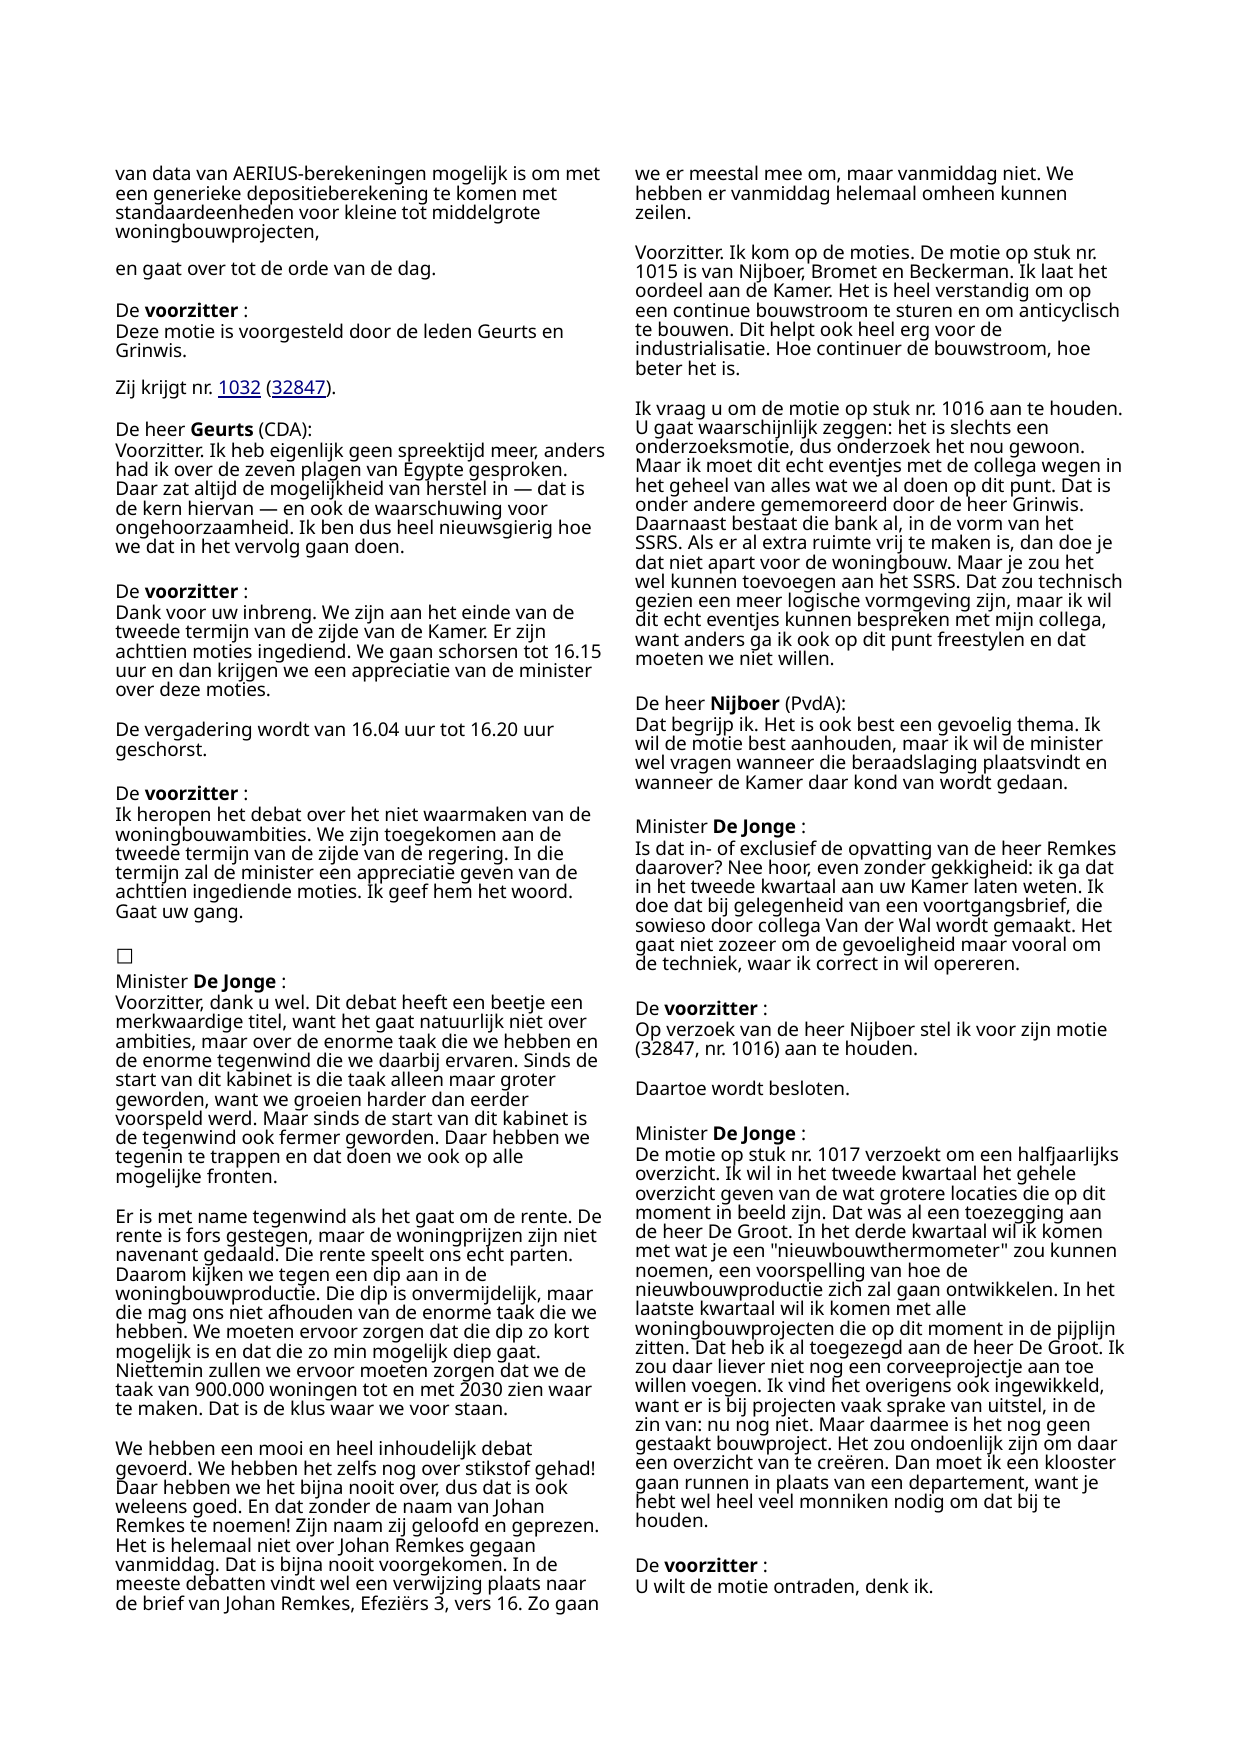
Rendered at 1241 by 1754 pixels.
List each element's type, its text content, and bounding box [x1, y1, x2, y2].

text Op verzoek van de heer Nijboer stel ik voor zijn motie (32847, nr. 1016) aan te houden. [635, 1021, 1125, 1059]
text Ik heropen het debat over het niet waarmaken van de woningbouwambities. We zijn toegekomen aan de tweede termijn van de zijde van de regering. In die termijn zal de minister een appreciatie geven van de achttien ingediende moties. Ik geef hem het woord. Gaat uw gang. [115, 806, 605, 922]
text U wilt de motie ontraden, denk ik. [635, 1578, 1125, 1597]
text Voorzitter. Ik kom op de moties. De motie op stuk nr. 1015 is van Nijboer, Bromet en Beckerman. Ik laat het oordeel aan de Kamer. Het is heel verstandig om op een continue bouwstroom te sturen en om anticyclisch te bouwen. Dit helpt ook heel erg voor de industrialisatie. Hoe continuer de bouwstroom, hoe beter het is. [635, 244, 1125, 379]
text De vergadering wordt van 16.04 uur tot 16.20 uur geschorst. [115, 721, 605, 760]
text van data van AERIUS-berekeningen mogelijk is om met een generieke depositieberekening te komen met standaardeenheden voor kleine tot middelgrote woningbouwprojecten, [115, 165, 605, 242]
text De voorzitter : [115, 578, 605, 604]
text De motie op stuk nr. 1017 verzoekt om een halfjaarlijks overzicht. Ik wil in het tweede kwartaal het gehele overzicht geven van de wat grotere locaties die op dit moment in beeld zijn. Dat was al een toezegging aan de heer De Groot. In het derde kwartaal wil ik komen met wat je een "nieuwbouwthermometer" zou kunnen noemen, een voorspelling van hoe de nieuwbouwproductie zich zal gaan ontwikkelen. In het laatste kwartaal wil ik komen met alle woningbouwprojecten die op dit moment in de pijplijn zitten. Dat heb ik al toegezegd aan de heer De Groot. Ik zou daar liever niet nog een corveeprojectje aan toe willen voegen. Ik vind het overigens ook ingewikkeld, want er is bij projecten vaak sprake van uitstel, in de zin van: nu nog niet. Maar daarmee is het nog geen gestaakt bouwproject. Het zou ondoenlijk zijn om daar een overzicht van te creëren. Dan moet ik een klooster gaan runnen in plaats van een departement, want je hebt wel heel veel monniken nodig om dat bij te houden. [635, 1146, 1125, 1531]
text Dat begrijp ik. Het is ook best een gevoelig thema. Ik wil de motie best aanhouden, maar ik wil de minister wel vragen wanneer die beraadslaging plaatsvindt en wanneer de Kamer daar kond van wordt gedaan. [635, 716, 1125, 793]
text We hebben een mooi en heel inhoudelijk debat gevoerd. We hebben het zelfs nog over stikstof gehad! Daar hebben we het bijna nooit over, dus dat is ook weleens goed. En dat zonder de naam van Johan Remkes te noemen! Zijn naam zij geloofd en geprezen. Het is helemaal niet over Johan Remkes gegaan vanmiddag. Dat is bijna nooit voorgekomen. In de meeste debatten vindt wel een verwijzing plaats naar de brief van Johan Remkes, Efeziërs 3, vers 16. Zo gaan [115, 1440, 605, 1614]
text De heer Nijboer (PvdA): [635, 690, 1125, 716]
text Ik vraag u om de motie op stuk nr. 1016 aan te houden. U gaat waarschijnlijk zeggen: het is slechts een onderzoeksmotie, dus onderzoek het nou gewoon. Maar ik moet dit echt eventjes met de collega wegen in het geheel van alles wat we al doen op dit punt. Dat is onder andere gememoreerd door de heer Grinwis. Daarnaast bestaat die bank al, in de vorm van het SSRS. Als er al extra ruimte vrij te maken is, dan doe je dat niet apart voor de woningbouw. Maar je zou het wel kunnen toevoegen aan het SSRS. Dat zou technisch gezien een meer logische vormgeving zijn, maar ik wil dit echt eventjes kunnen bespreken met mijn collega, want anders ga ik ook op dit punt freestylen en dat moeten we niet willen. [635, 399, 1125, 669]
text Is dat in- of exclusief de opvatting van de heer Remkes daarover? Nee hoor, even zonder gekkigheid: ik ga dat in het tweede kwartaal aan uw Kamer laten weten. Ik doe dat bij gelegenheid van een voortgangsbrief, die sowieso door collega Van der Wal wordt gemaakt. Het gaat niet zozeer om de gevoeligheid maar vooral om de techniek, waar ik correct in wil opereren. [635, 839, 1125, 974]
text Er is met name tegenwind als het gaat om de rente. De rente is fors gestegen, maar de woningprijzen zijn niet navenant gedaald. Die rente speelt ons echt parten. Daarom kijken we tegen een dip aan in de woningbouwproductie. Die dip is onvermijdelijk, maar die mag ons niet afhouden van de enorme taak die we hebben. We moeten ervoor zorgen dat die dip zo kort mogelijk is en dat die zo min mogelijk diep gaat. Niettemin zullen we ervoor moeten zorgen dat we de taak van 900.000 woningen tot en met 2030 zien waar te maken. Dat is de klus waar we voor staan. [115, 1208, 605, 1420]
text en gaat over tot de orde van de dag. [115, 260, 605, 279]
text Voorzitter. Ik heb eigenlijk geen spreektijd meer, anders had ik over de zeven plagen van Egypte gesproken. Daar zat altijd de mogelijkheid van herstel in — dat is de kern hiervan — en ook de waarschuwing voor ongehoorzaamheid. Ik ben dus heel nieuwsgierig hoe we dat in het vervolg gaan doen. [115, 442, 605, 557]
text De voorzitter : [115, 297, 605, 323]
text Daartoe wordt besloten. [635, 1080, 1125, 1099]
text ⬜ [115, 943, 605, 968]
text we er meestal mee om, maar vanmiddag niet. We hebben er vanmiddag helemaal omheen kunnen zeilen. [635, 165, 1125, 223]
text Minister De Jonge : [115, 968, 605, 994]
text De voorzitter : [115, 781, 605, 806]
text Deze motie is voorgesteld door de leden Geurts en Grinwis. [115, 323, 605, 361]
text Voorzitter, dank u wel. Dit debat heeft een beetje een merkwaardige titel, want het gaat natuurlijk niet over ambities, maar over de enorme taak die we hebben en de enorme tegenwind die we daarbij ervaren. Sinds de start van dit kabinet is die taak alleen maar groter geworden, want we groeien harder dan eerder voorspeld werd. Maar sinds de start van dit kabinet is de tegenwind ook fermer geworden. Daar hebben we tegenin te trappen en dat doen we ook op alle mogelijke fronten. [115, 994, 605, 1187]
text De heer Geurts (CDA): [115, 416, 605, 442]
text De voorzitter : [635, 1552, 1125, 1578]
text Minister De Jonge : [635, 1120, 1125, 1146]
text De voorzitter : [635, 995, 1125, 1021]
text Dank voor uw inbreng. We zijn aan het einde van de tweede termijn van de zijde van de Kamer. Er zijn achttien moties ingediend. We gaan schorsen tot 16.15 uur en dan krijgen we een appreciatie van de minister over deze moties. [115, 604, 605, 700]
text Minister De Jonge : [635, 814, 1125, 839]
text Zij krijgt nr. 1032 (32847). [115, 379, 605, 398]
